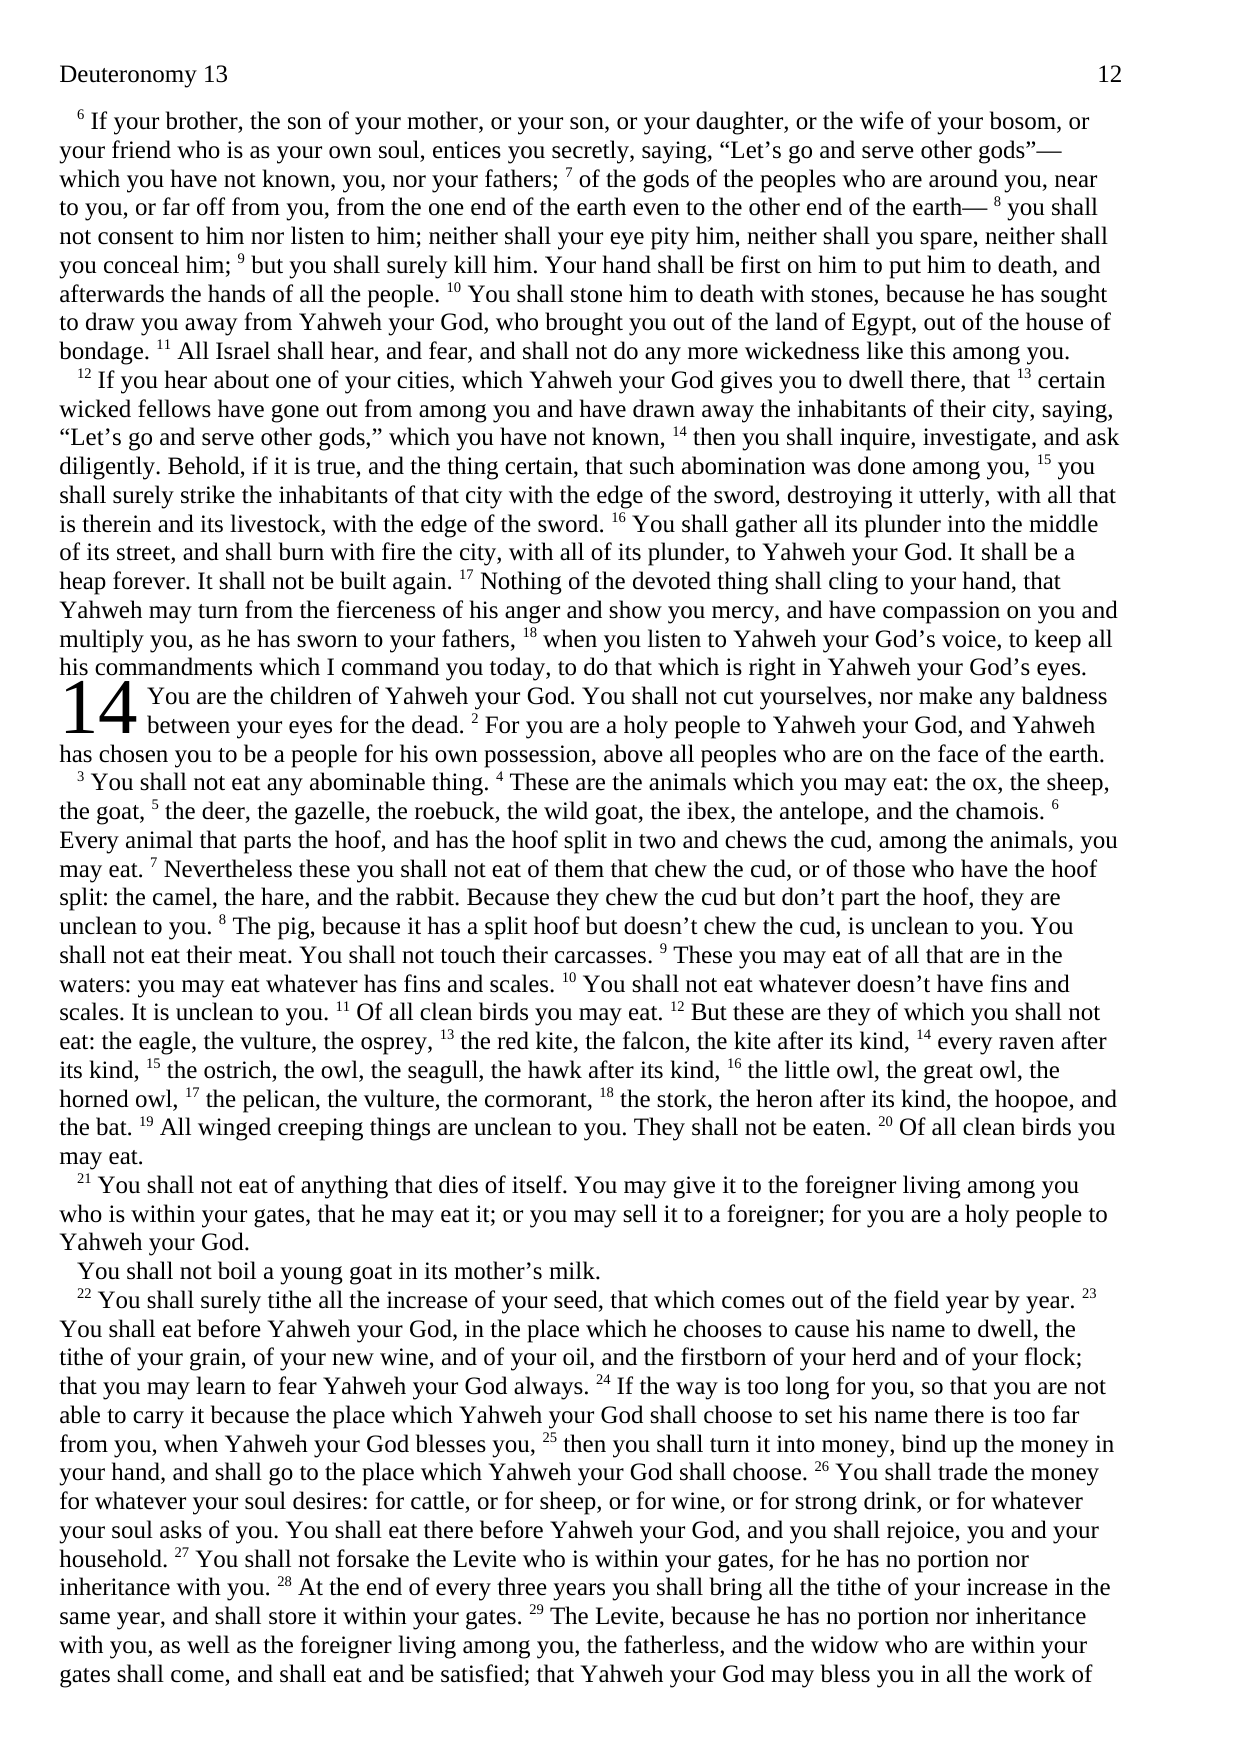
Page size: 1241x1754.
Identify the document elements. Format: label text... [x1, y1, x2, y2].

text 6 If your brother, the son of your mother, or your son, or your daughter, or the wife of your bosom, or your friend who is as your own soul, entices you secretly, saying, “Let’s go and serve other gods”—which you have not known, you, nor your fathers; 7 of the gods of the peoples who are around you, near to you, or far off from you, from the one end of the earth even to the other end of the earth— 8 you shall not consent to him nor listen to him; neither shall your eye pity him, neither shall you spare, neither shall you conceal him; 9 but you shall surely kill him. Your hand shall be first on him to put him to death, and afterwards the hands of all the people. 10 You shall stone him to death with stones, because he has sought to draw you away from Yahweh your God, who brought you out of the land of Egypt, out of the house of bondage. 11 All Israel shall hear, and fear, and shall not do any more wickedness like this among you. [59, 106, 1122, 365]
text 14You are the children of Yahweh your God. You shall not cut yourselves, nor make any baldness between your eyes for the dead. 2 For you are a holy people to Yahweh your God, and Yahweh has chosen you to be a people for his own possession, above all peoples who are on the face of the earth. [59, 681, 1122, 767]
text 3 You shall not eat any abominable thing. 4 These are the animals which you may eat: the ox, the sheep, the goat, 5 the deer, the gazelle, the roebuck, the wild goat, the ibex, the antelope, and the chamois. 6 Every animal that parts the hoof, and has the hoof split in two and chews the cud, among the animals, you may eat. 7 Nevertheless these you shall not eat of them that chew the cud, or of those who have the hoof split: the camel, the hare, and the rabbit. Because they chew the cud but don’t part the hoof, they are unclean to you. 8 The pig, because it has a split hoof but doesn’t chew the cud, is unclean to you. You shall not eat their meat. You shall not touch their carcasses. 9 These you may eat of all that are in the waters: you may eat whatever has fins and scales. 10 You shall not eat whatever doesn’t have fins and scales. It is unclean to you. 11 Of all clean birds you may eat. 12 But these are they of which you shall not eat: the eagle, the vulture, the osprey, 13 the red kite, the falcon, the kite after its kind, 14 every raven after its kind, 15 the ostrich, the owl, the seagull, the hawk after its kind, 16 the little owl, the great owl, the horned owl, 17 the pelican, the vulture, the cormorant, 18 the stork, the heron after its kind, the hoopoe, and the bat. 19 All winged creeping things are unclean to you. They shall not be eaten. 20 Of all clean birds you may eat. [59, 767, 1122, 1170]
text 22 You shall surely tithe all the increase of your seed, that which comes out of the field year by year. 23 You shall eat before Yahweh your God, in the place which he chooses to cause his name to dwell, the tithe of your grain, of your new wine, and of your oil, and the firstborn of your herd and of your flock; that you may learn to fear Yahweh your God always. 24 If the way is too long for you, so that you are not able to carry it because the place which Yahweh your God shall choose to set his name there is too far from you, when Yahweh your God blesses you, 25 then you shall turn it into money, bind up the money in your hand, and shall go to the place which Yahweh your God shall choose. 26 You shall trade the money for whatever your soul desires: for cattle, or for sheep, or for wine, or for strong drink, or for whatever your soul asks of you. You shall eat there before Yahweh your God, and you shall rejoice, you and your household. 27 You shall not forsake the Levite who is within your gates, for he has no portion nor inheritance with you. 28 At the end of every three years you shall bring all the tithe of your increase in the same year, and shall store it within your gates. 29 The Levite, because he has no portion nor inheritance with you, as well as the foreigner living among you, the fatherless, and the widow who are within your gates shall come, and shall eat and be satisfied; that Yahweh your God may bless you in all the work of [59, 1285, 1122, 1687]
text 21 You shall not eat of anything that dies of itself. You may give it to the foreigner living among you who is within your gates, that he may eat it; or you may sell it to a foreigner; for you are a holy people to Yahweh your God. [59, 1170, 1122, 1256]
text You shall not boil a young goat in its mother’s milk. [59, 1256, 1122, 1285]
text 12 If you hear about one of your cities, which Yahweh your God gives you to dwell there, that 13 certain wicked fellows have gone out from among you and have drawn away the inhabitants of their city, saying, “Let’s go and serve other gods,” which you have not known, 14 then you shall inquire, investigate, and ask diligently. Behold, if it is true, and the thing certain, that such abomination was done among you, 15 you shall surely strike the inhabitants of that city with the edge of the sword, destroying it utterly, with all that is therein and its livestock, with the edge of the sword. 16 You shall gather all its plunder into the middle of its street, and shall burn with fire the city, with all of its plunder, to Yahweh your God. It shall be a heap forever. It shall not be built again. 17 Nothing of the devoted thing shall cling to your hand, that Yahweh may turn from the fierceness of his anger and show you mercy, and have compassion on you and multiply you, as he has sworn to your fathers, 18 when you listen to Yahweh your God’s voice, to keep all his commandments which I command you today, to do that which is right in Yahweh your God’s eyes. [59, 365, 1122, 681]
